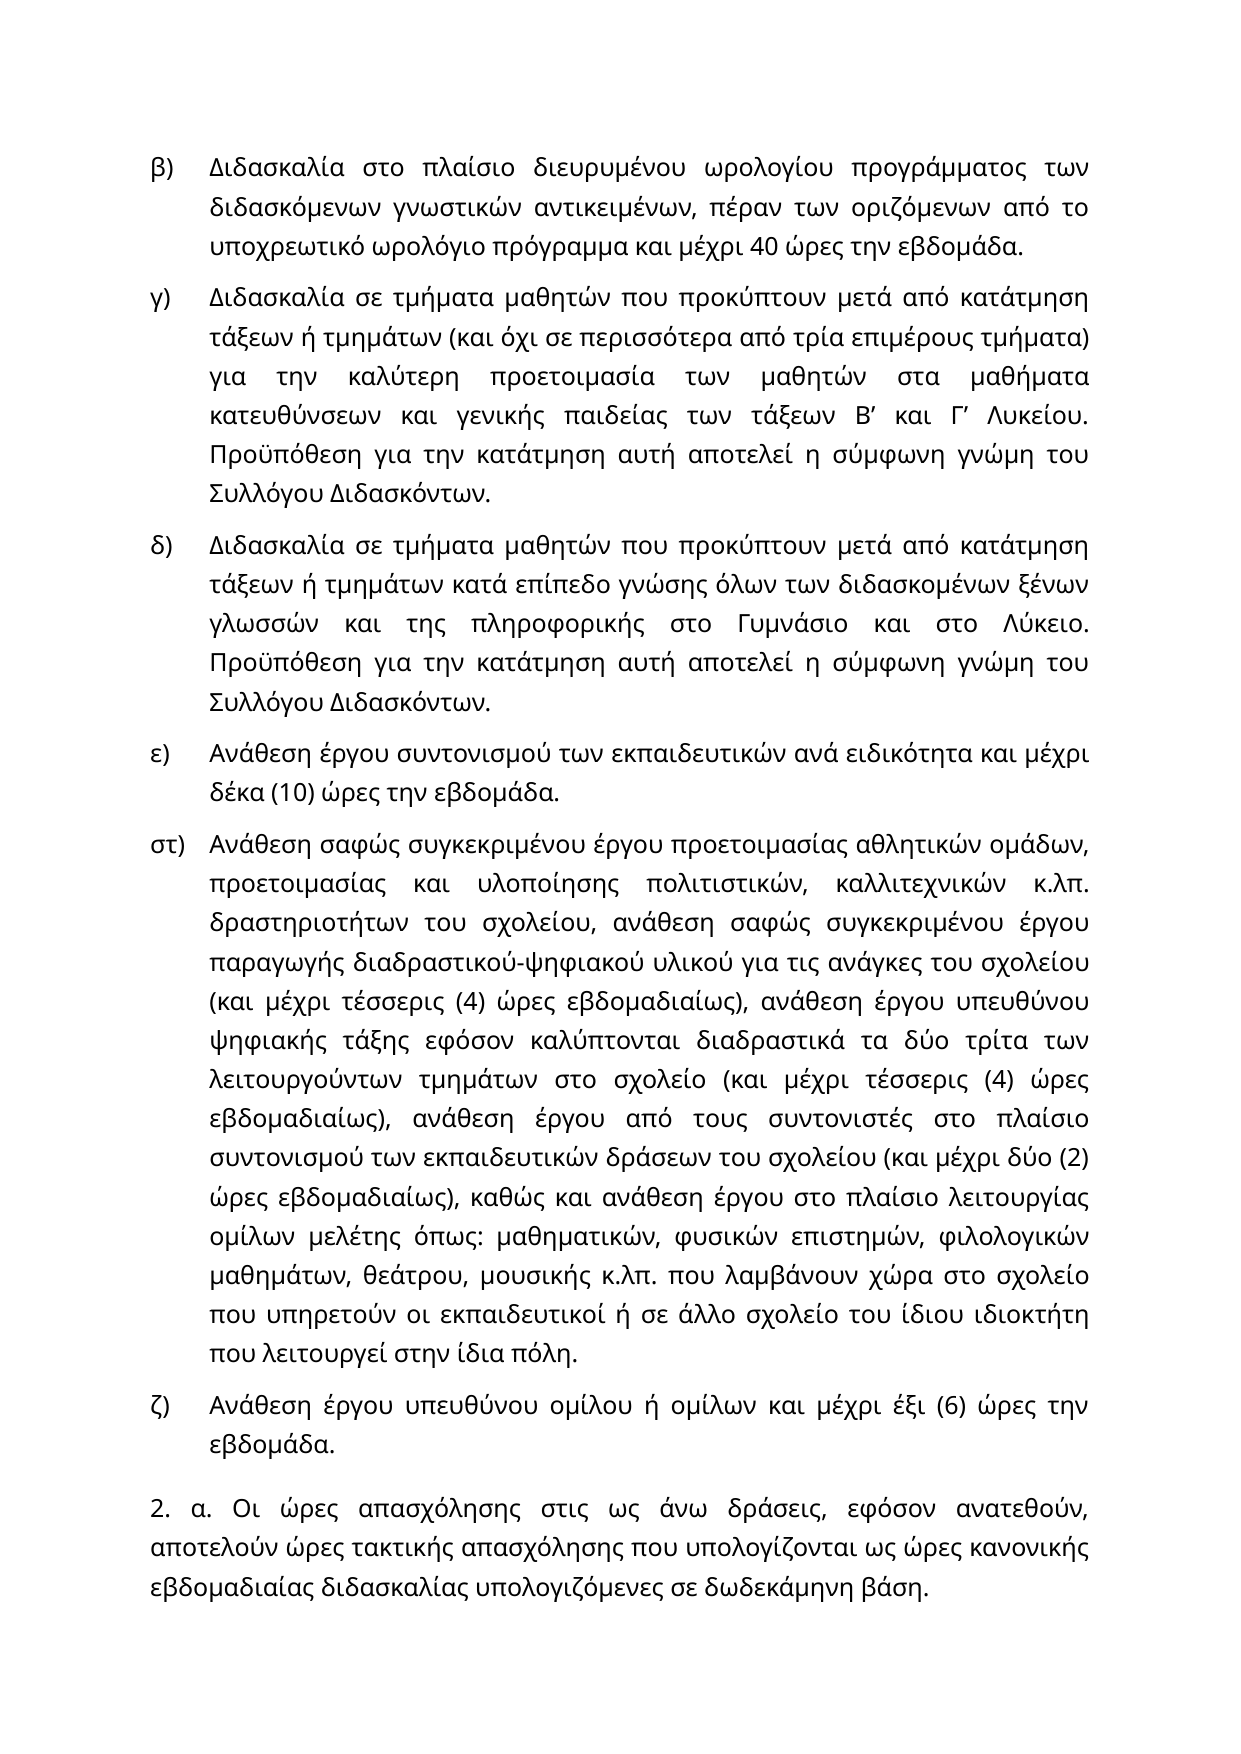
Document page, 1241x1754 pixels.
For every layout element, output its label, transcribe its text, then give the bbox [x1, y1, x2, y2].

list γ) Διδασκαλία σε τμήματα μαθητών που προκύπτουν μετά από κατάτμηση τάξεων ή τμημάτων (και όχι σε περισσότερα από τρία επιμέρους τμήματα) για την καλύτερη προετοιμασία των μαθητών στα μαθήματα κατευθύνσεων και γενικής παιδείας των τάξεων Β’ και Γ’ Λυκείου. Προϋπόθεση για την κατάτμηση αυτή αποτελεί η σύμφωνη γνώμη του Συλλόγου Διδασκόντων. [150, 280, 1090, 510]
list στ) Ανάθεση σαφώς συγκεκριμένου έργου προετοιμασίας αθλητικών ομάδων, προετοιμασίας και υλοποίησης πολιτιστικών, καλλιτεχνικών κ.λπ. δραστηριοτήτων του σχολείου, ανάθεση σαφώς συγκεκριμένου έργου παραγωγής διαδραστικού-ψηφιακού υλικού για τις ανάγκες του σχολείου (και μέχρι τέσσερις (4) ώρες εβδομαδιαίως), ανάθεση έργου υπευθύνου ψηφιακής τάξης εφόσον καλύπτονται διαδραστικά τα δύο τρίτα των λειτουργούντων τμημάτων στο σχολείο (και μέχρι τέσσερις (4) ώρες εβδομαδιαίως), ανάθεση έργου από τους συντονιστές στο πλαίσιο συντονισμού των εκπαιδευτικών δράσεων του σχολείου (και μέχρι δύο (2) ώρες εβδομαδιαίως), καθώς και ανάθεση έργου στο πλαίσιο λειτουργίας ομίλων μελέτης όπως: μαθηματικών, φυσικών επιστημών, φιλολογικών μαθημάτων, θεάτρου, μουσικής κ.λπ. που λαμβάνουν χώρα στο σχολείο που υπηρετούν οι εκπαιδευτικοί ή σε άλλο σχολείο του ίδιου ιδιοκτήτη που λειτουργεί στην ίδια πόλη. [150, 827, 1090, 1370]
list β) Διδασκαλία στο πλαίσιο διευρυμένου ωρολογίου προγράμματος των διδασκόμενων γνωστικών αντικειμένων, πέραν των οριζόμενων από το υποχρεωτικό ωρολόγιο πρόγραμμα και μέχρι 40 ώρες την εβδομάδα. [150, 150, 1090, 262]
list δ) Διδασκαλία σε τμήματα μαθητών που προκύπτουν μετά από κατάτμηση τάξεων ή τμημάτων κατά επίπεδο γνώσης όλων των διδασκομένων ξένων γλωσσών και της πληροφορικής στο Γυμνάσιο και στο Λύκειο. Προϋπόθεση για την κατάτμηση αυτή αποτελεί η σύμφωνη γνώμη του Συλλόγου Διδασκόντων. [150, 527, 1090, 718]
list ε) Ανάθεση έργου συντονισμού των εκπαιδευτικών ανά ειδικότητα και μέχρι δέκα (10) ώρες την εβδομάδα. [150, 736, 1090, 809]
text 2. α. Οι ώρες απασχόλησης στις ως άνω δράσεις, εφόσον ανατεθούν, αποτελούν ώρες τακτικής απασχόλησης που υπολογίζονται ως ώρες κανονικής εβδομαδιαίας διδασκαλίας υπολογιζόμενες σε δωδεκάμηνη βάση. [150, 1491, 1090, 1603]
list ζ) Ανάθεση έργου υπευθύνου ομίλου ή ομίλων και μέχρι έξι (6) ώρες την εβδομάδα. [150, 1387, 1090, 1461]
